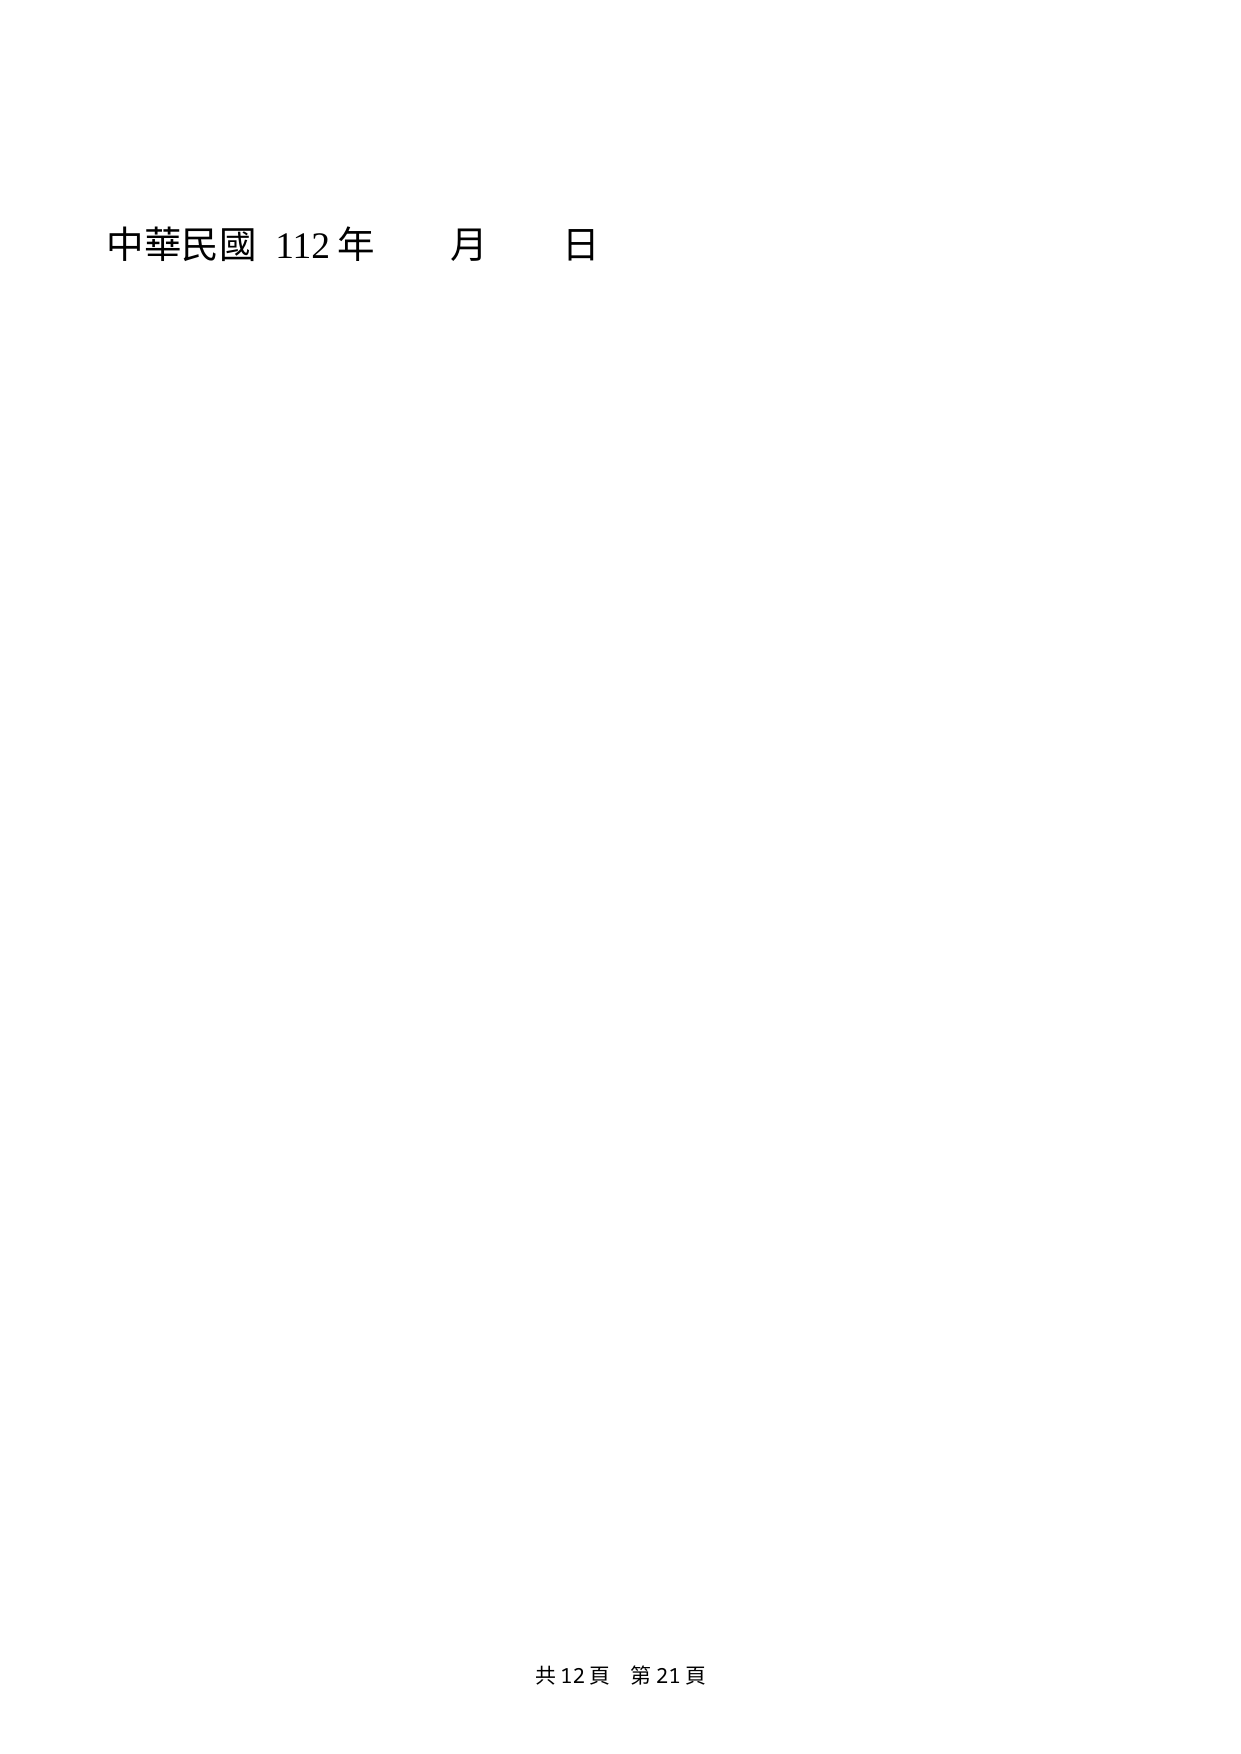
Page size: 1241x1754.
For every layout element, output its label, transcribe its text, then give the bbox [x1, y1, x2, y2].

text 中華民國 112年 月 日 [106, 200, 1134, 262]
